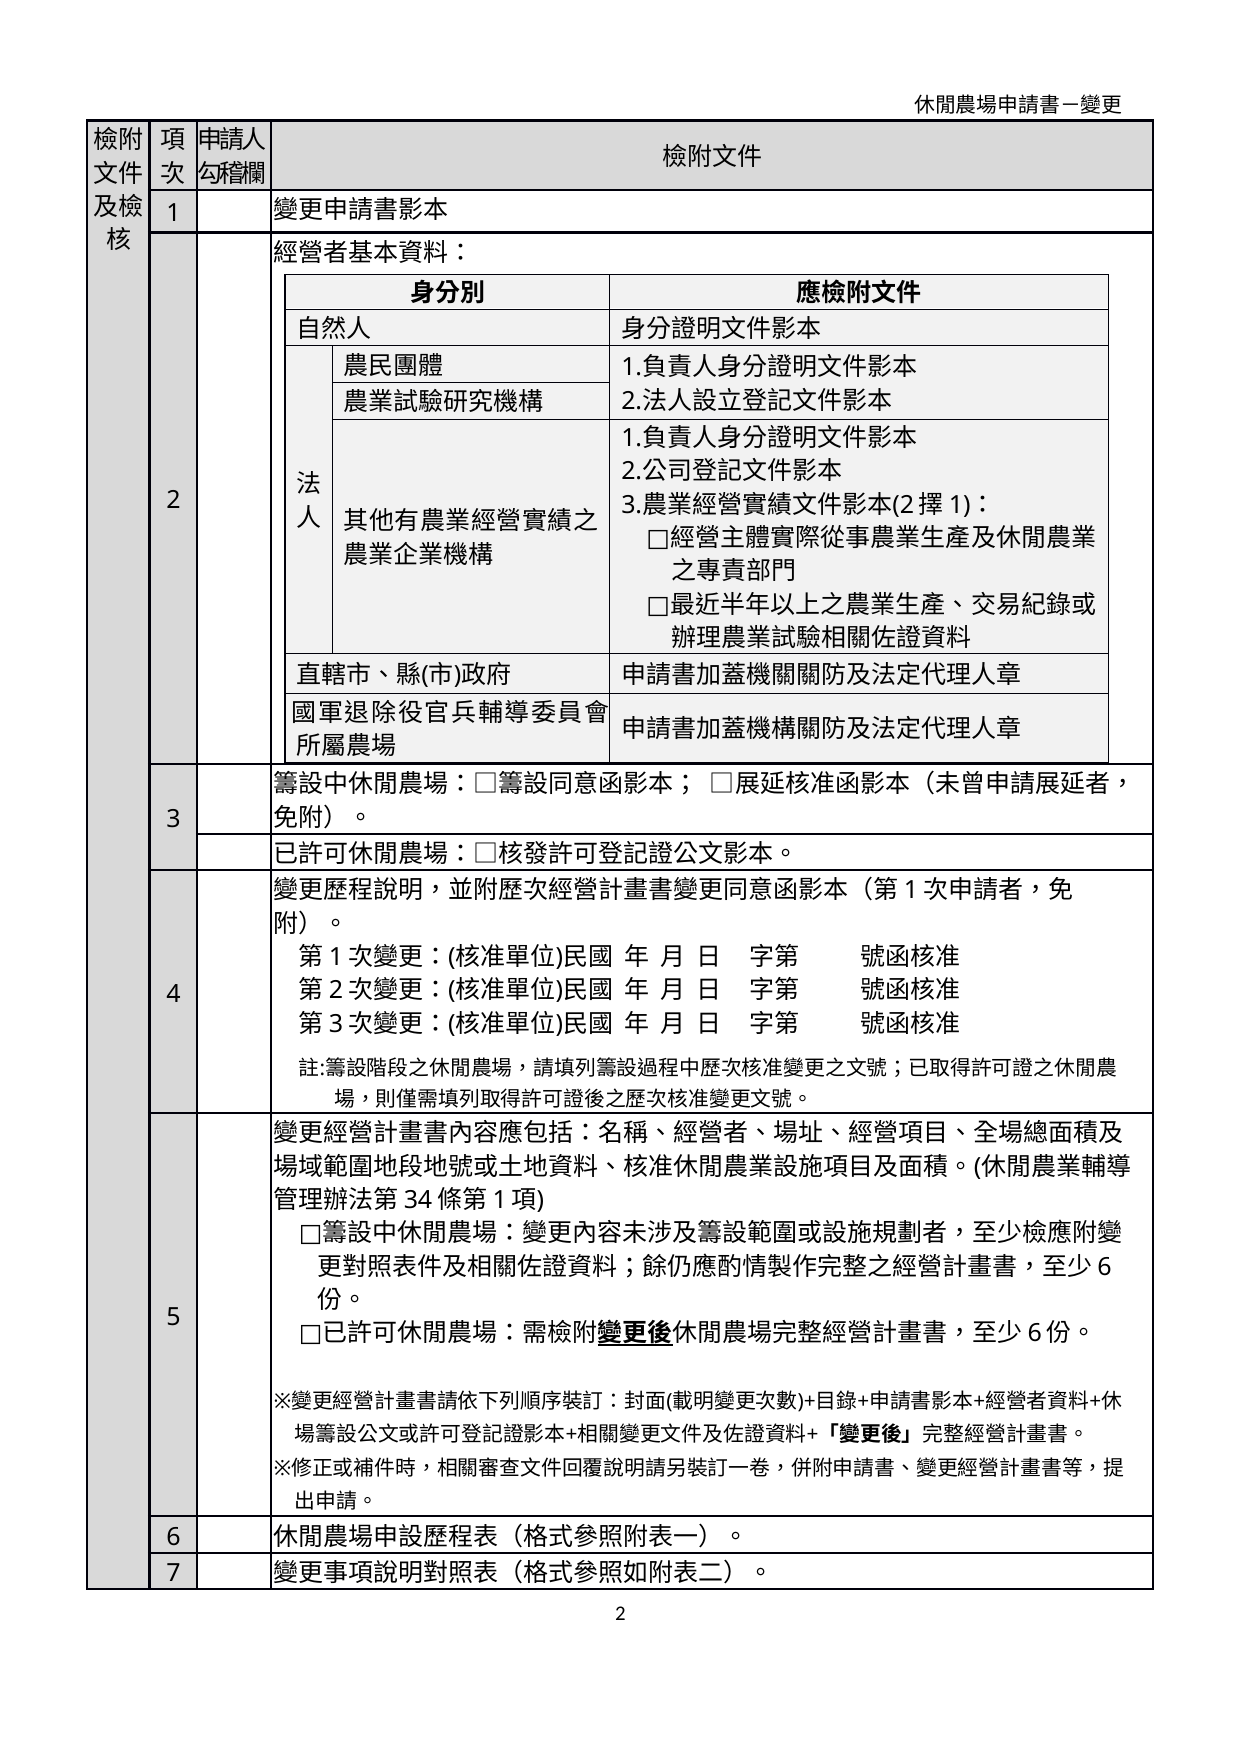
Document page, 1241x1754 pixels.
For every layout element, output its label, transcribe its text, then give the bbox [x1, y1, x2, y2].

table_cell 經營者基本資料： [272, 234, 1152, 763]
table_cell 變更事項說明對照表（格式參照如附表二）。 [272, 1554, 1152, 1588]
table_header 應檢附文件 [610, 275, 1108, 308]
table_cell 農業試驗研究機構 [333, 383, 609, 419]
table_cell 籌設中休閒農場：□籌設同意函影本； □展延核准函影本（未曾申請展延者，免附）。 [272, 765, 1152, 833]
table_cell 自然人 [286, 310, 609, 345]
table_cell 法人 [286, 346, 332, 653]
table_cell 1.負責人身分證明文件影本 2.公司登記文件影本 3.農業經營實績文件影本(2擇1)： □經營主體實際從事農業生產及休閒農業之專責部門 □最近半年以上之農業生產、交易紀錄或辦理農業試驗相關佐證資料 [610, 420, 1108, 653]
table_cell [198, 871, 270, 1112]
table_cell 變更經營計畫書內容應包括：名稱、經營者、場址、經營項目、全場總面積及場域範圍地段地號或土地資料、核准休閒農業設施項目及面積。(休閒農業輔導管理辦法第34條第1項) □籌設中休閒農場：變更內容未涉及籌設範圍或設施規劃者，至少檢應附變更對照表件及相關佐證資料；餘仍應酌情製作完整之經營計畫書，至少6份。 □已許可休閒農場：需檢附變更後休閒農場完整經營計畫書，至少6份。 ※變更經營計畫書請依下列順序裝訂：封面(載明變更次數)+目錄+申請書影本+經營者資料+休場籌設公文或許可登記證影本+相關變更文件及佐證資料+「變更後」完整經營計畫書。 ※修正或補件時，相關審查文件回覆說明請另裝訂一卷，併附申請書、變更經營計畫書等，提出申請。 [272, 1114, 1152, 1515]
table_cell 檢附文件 [272, 122, 1152, 189]
table_cell 已許可休閒農場：□核發許可登記證公文影本。 [272, 835, 1152, 869]
table_cell 4 [151, 871, 196, 1112]
table_cell 變更申請書影本 [272, 191, 1152, 231]
table_cell 項次 [151, 122, 196, 189]
table_cell [198, 191, 270, 231]
table_cell [198, 1114, 270, 1515]
table_cell 1 [151, 191, 196, 231]
table_cell 1.負責人身分證明文件影本 2.法人設立登記文件影本 [610, 346, 1108, 419]
table_cell 3 [151, 765, 196, 869]
table_cell 身分證明文件影本 [610, 310, 1108, 345]
table_cell 2 [151, 234, 196, 763]
table_cell 國軍退除役官兵輔導委員會所屬農場 [286, 694, 609, 762]
table_cell 變更歷程說明，並附歷次經營計畫書變更同意函影本（第1次申請者，免附）。 第1次變更：(核准單位)民國 年 月 日 字第 號函核准 第2次變更：(核准單位)民國 年 月 日 字第 號函核准 第3次變更：(核准單位)民國 年 月 日 字第 號函核准 註:籌設階段之休閒農場，請填列籌設過程中歷次核准變更之文號；已取得許可證之休閒農場，則僅需填列取得許可證後之歷次核准變更文號。 [272, 871, 1152, 1112]
table_cell [198, 234, 270, 763]
table_cell [198, 1554, 270, 1588]
table_cell 其他有農業經營實績之農業企業機構 [333, 420, 609, 653]
table_cell 申請書加蓋機構關防及法定代理人章 [610, 694, 1108, 762]
table_cell 申請人 勾稽欄 [198, 122, 270, 189]
table_cell [198, 835, 270, 869]
table_cell 檢附文件及檢核 [88, 122, 148, 1588]
table_cell 7 [151, 1554, 196, 1588]
table_cell 申請書加蓋機關關防及法定代理人章 [610, 654, 1108, 693]
table_cell [198, 1517, 270, 1552]
table_cell 5 [151, 1114, 196, 1515]
table_cell 休閒農場申設歷程表（格式參照附表一）。 [272, 1517, 1152, 1552]
table_header 身分別 [286, 275, 609, 308]
table_cell [198, 765, 270, 833]
table_cell 直轄市、縣(市)政府 [286, 654, 609, 693]
table_cell 農民團體 [333, 346, 609, 382]
table_cell 6 [151, 1517, 196, 1552]
